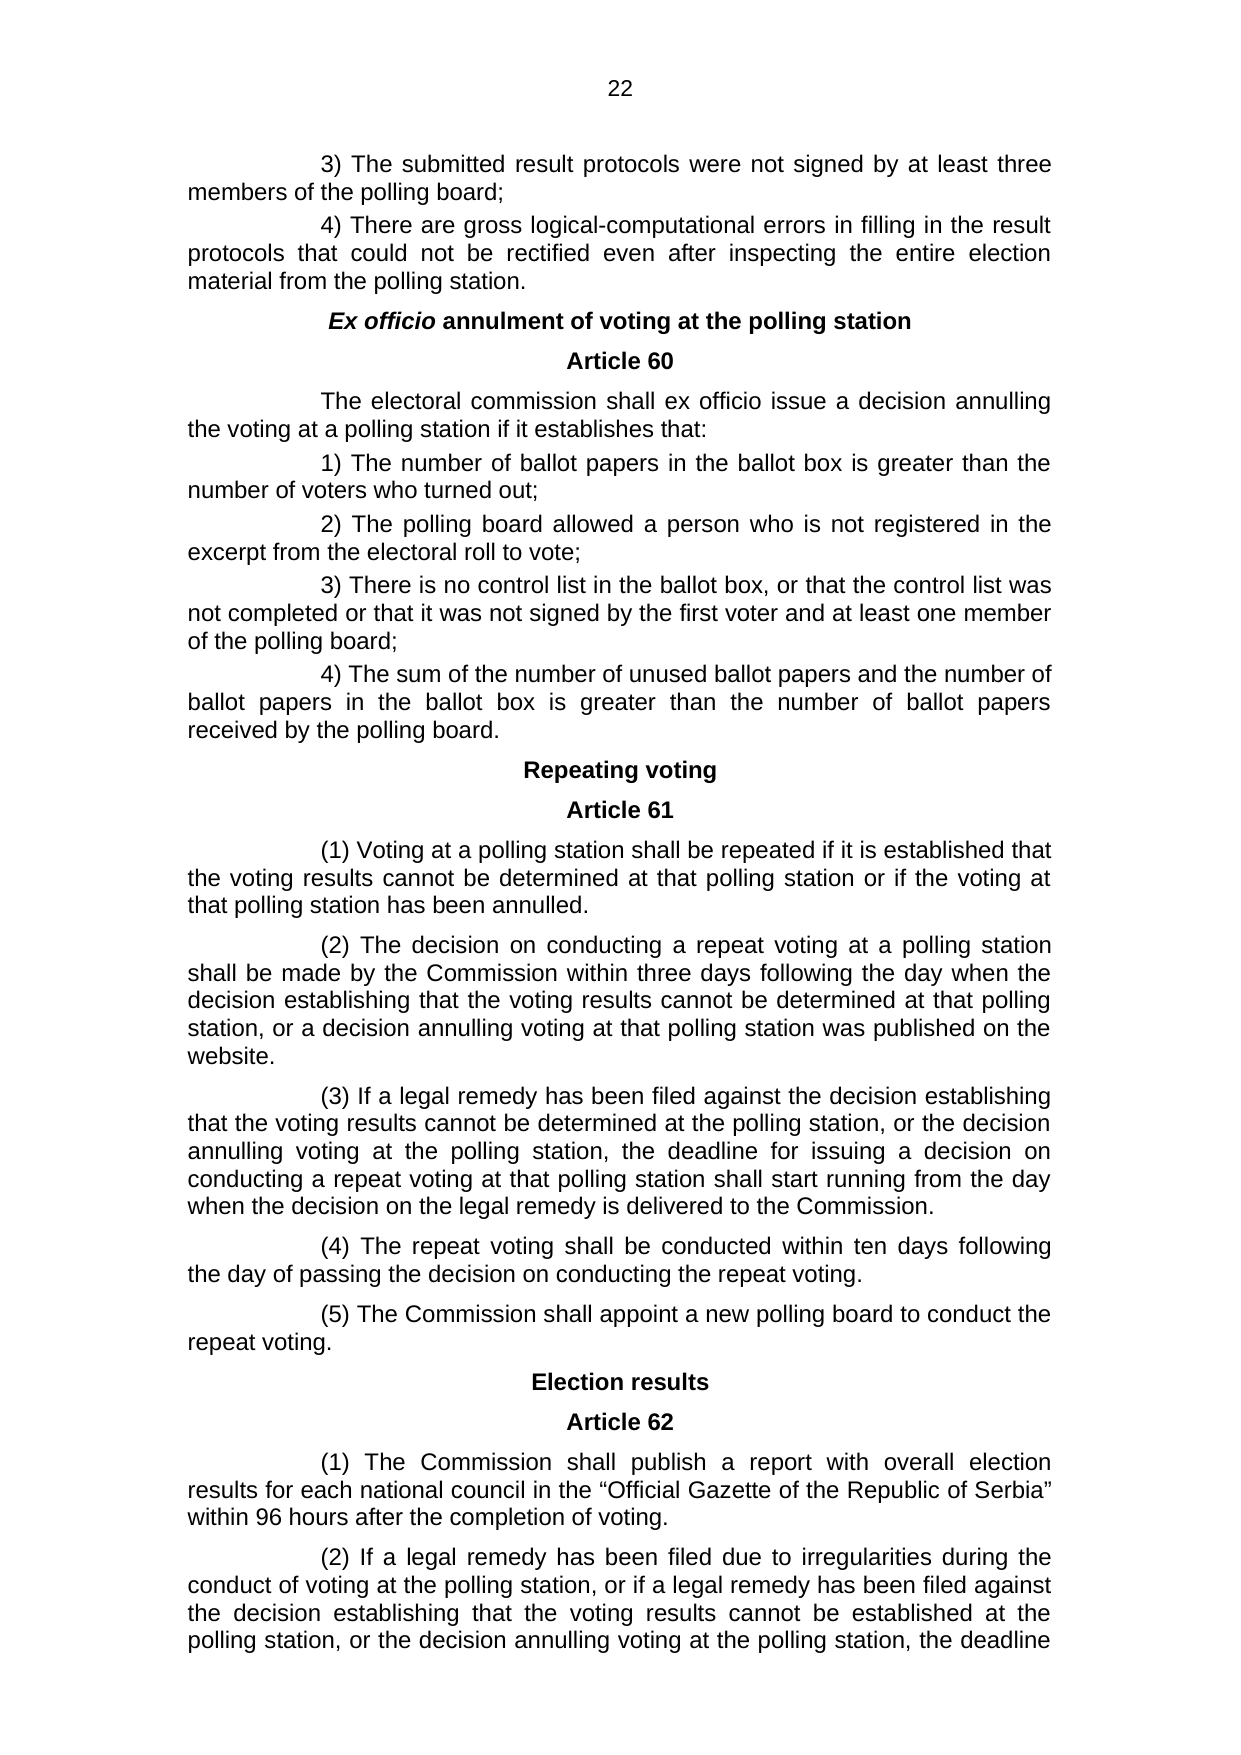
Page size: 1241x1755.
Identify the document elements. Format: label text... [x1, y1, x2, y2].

text Article 61 [187, 796, 1053, 823]
text (2) The decision on conducting a repeat voting at a polling station shall be made by the Commission within three days following the day when the decision establishing that the voting results cannot be determined at that polling station, or a decision annulling voting at that polling station was published on the website. [187, 931, 1053, 1069]
text (5) The Commission shall appoint a new polling board to conduct the repeat voting. [187, 1300, 1053, 1355]
text 1) The number of ballot papers in the ballot box is greater than the number of voters who turned out; [187, 448, 1053, 504]
text 2) The polling board allowed a person who is not registered in the excerpt from the electoral roll to vote; [187, 510, 1053, 565]
text 3) The submitted result protocols were not signed by at least three members of the polling board; [187, 150, 1053, 205]
text Article 60 [187, 347, 1053, 374]
text 3) There is no control list in the ballot box, or that the control list was not completed or that it was not signed by the first voter and at least one member of the polling board; [187, 571, 1053, 654]
text 4) The sum of the number of unused ballot papers and the number of ballot papers in the ballot box is greater than the number of ballot papers received by the polling board. [187, 660, 1053, 743]
text 4) There are gross logical-computational errors in filling in the result protocols that could not be rectified even after inspecting the entire election material from the polling station. [187, 211, 1053, 294]
text Election results [262, 1368, 978, 1395]
text (2) If a legal remedy has been filed due to irregularities during the conduct of voting at the polling station, or if a legal remedy has been filed against the decision establishing that the voting results cannot be established at the polling station, or the decision annulling voting at the polling station, the deadline [187, 1543, 1053, 1654]
text (3) If a legal remedy has been filed against the decision establishing that the voting results cannot be determined at the polling station, or the decision annulling voting at the polling station, the deadline for issuing a decision on conducting a repeat voting at that polling station shall start running from the day when the decision on the legal remedy is delivered to the Commission. [187, 1082, 1053, 1220]
text (4) The repeat voting shall be conducted within ten days following the day of passing the decision on conducting the repeat voting. [187, 1232, 1053, 1287]
text Ex officio annulment of voting at the polling station [262, 307, 978, 334]
text Article 62 [187, 1408, 1053, 1435]
text (1) Voting at a polling station shall be repeated if it is established that the voting results cannot be determined at that polling station or if the voting at that polling station has been annulled. [187, 836, 1053, 919]
text (1) The Commission shall publish a report with overall election results for each national council in the “Official Gazette of the Republic of Serbia” within 96 hours after the completion of voting. [187, 1448, 1053, 1531]
text The electoral commission shall ex officio issue a decision annulling the voting at a polling station if it establishes that: [187, 387, 1053, 442]
text Repeating voting [262, 756, 978, 783]
